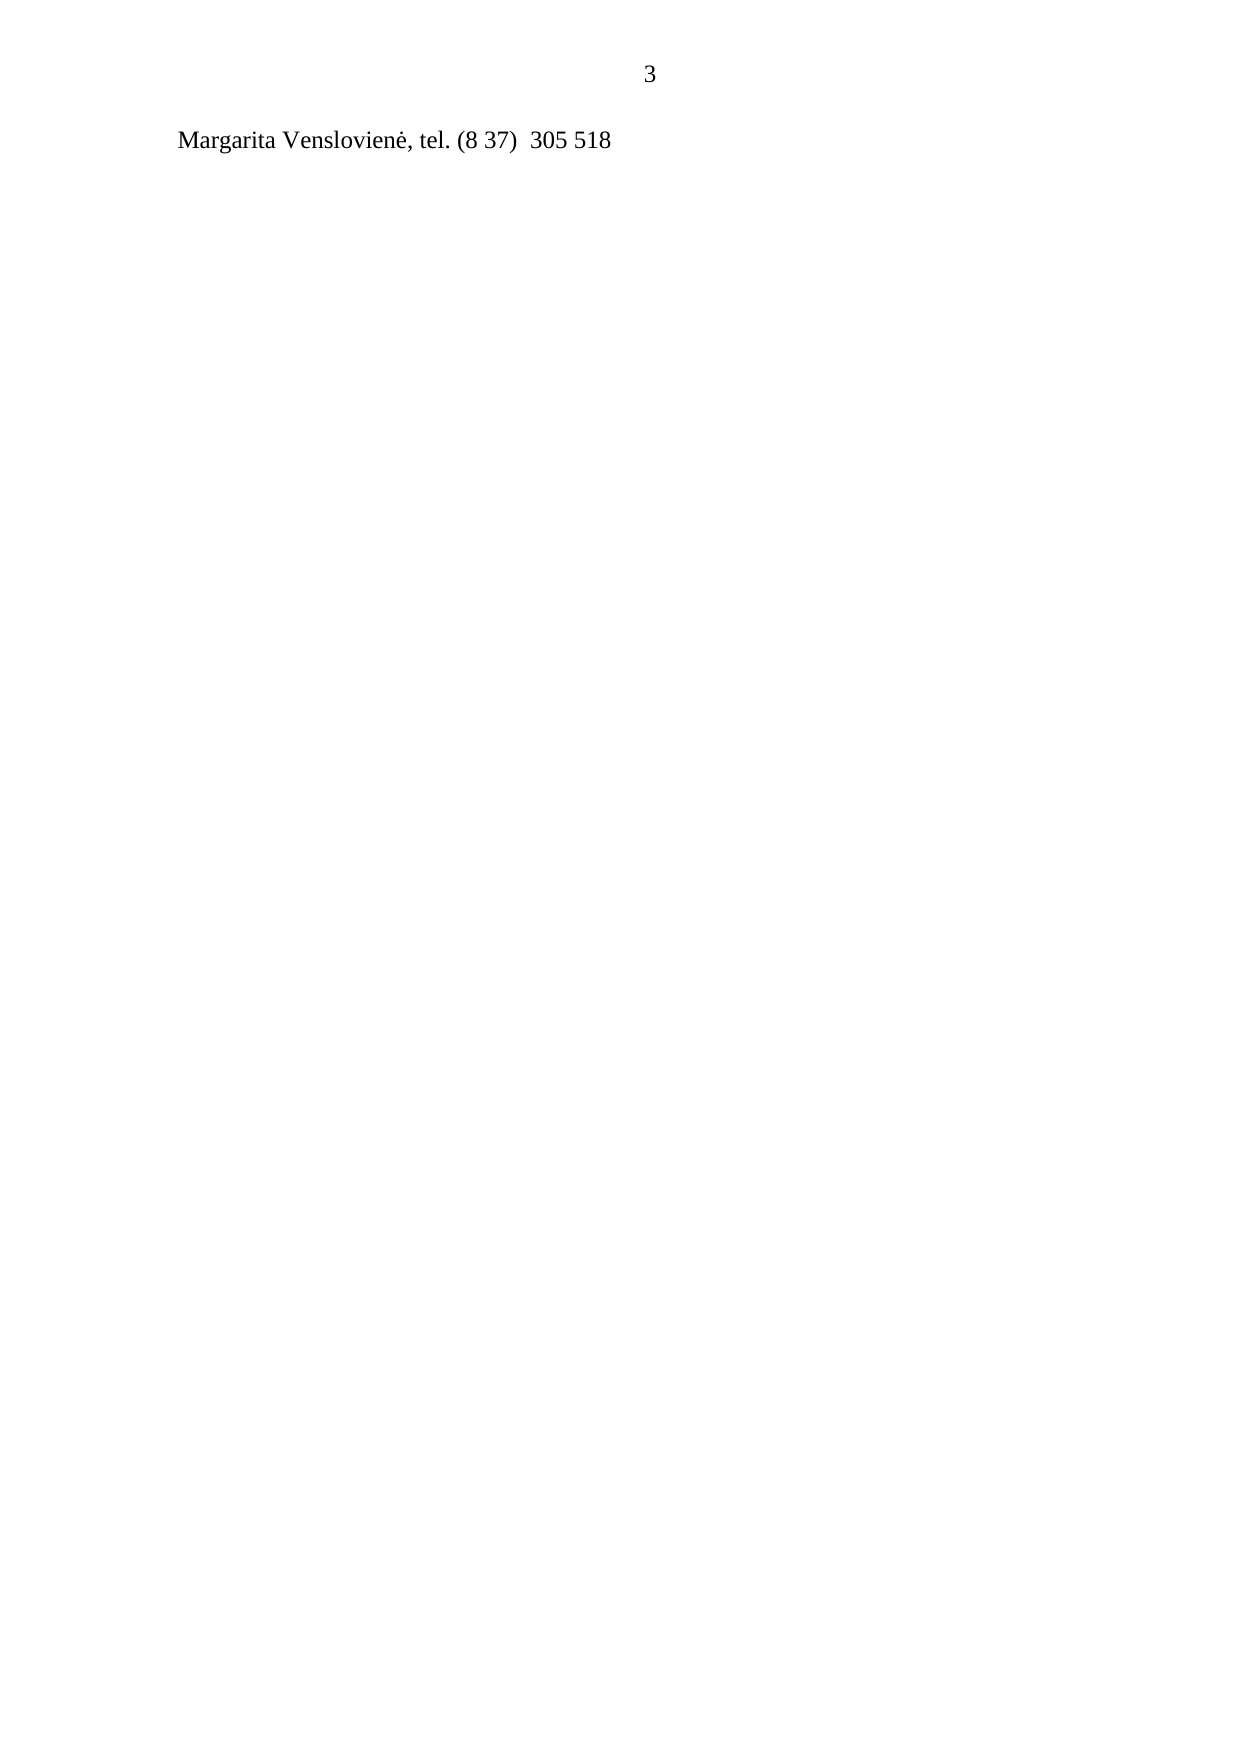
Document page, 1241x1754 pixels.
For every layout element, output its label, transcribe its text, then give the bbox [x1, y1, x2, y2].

text Margarita Venslovienė, tel. (8 37) 305 518 [177, 125, 1122, 153]
